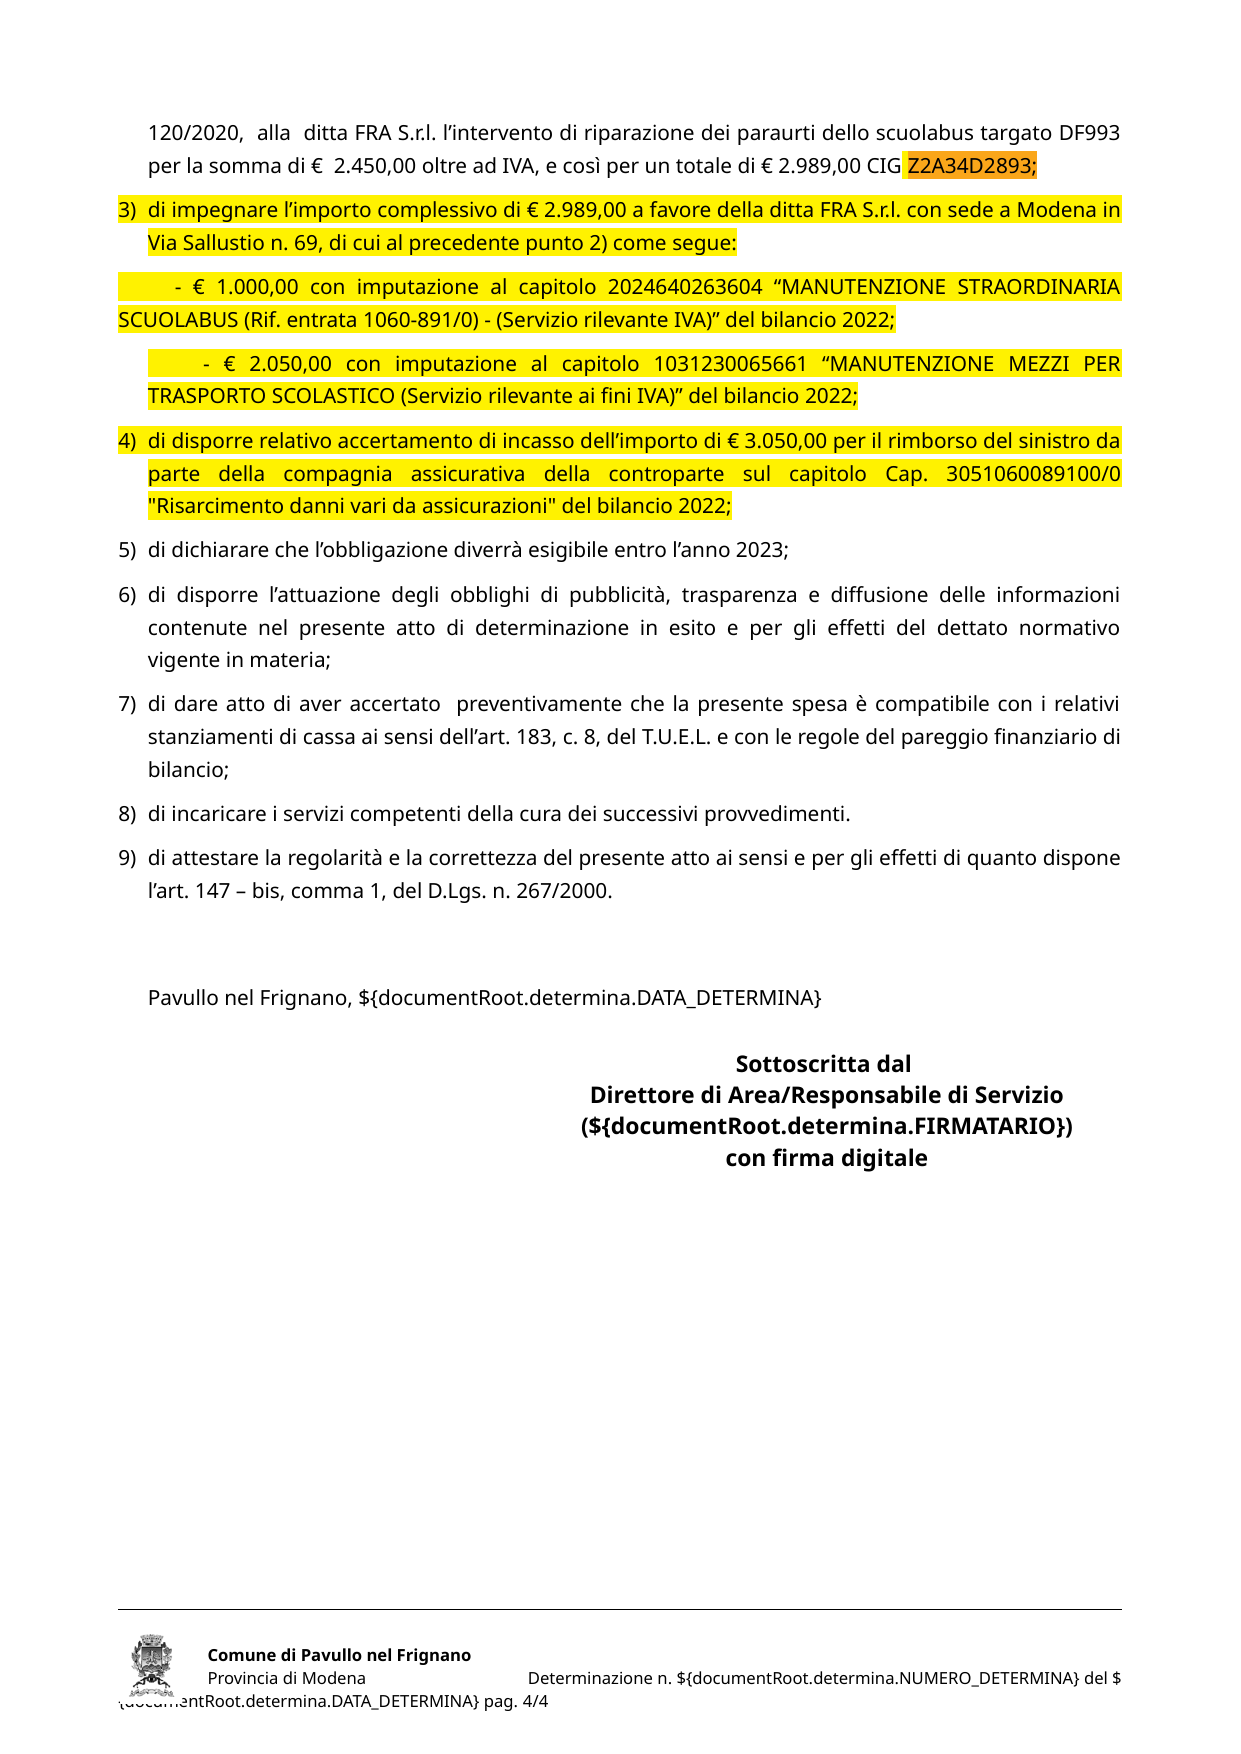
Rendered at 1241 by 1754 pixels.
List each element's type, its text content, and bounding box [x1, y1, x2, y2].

list di incaricare i servizi competenti della cura dei successivi provvedimenti. [118, 799, 1122, 828]
list 120/2020, alla ditta FRA S.r.l. l’intervento di riparazione dei paraurti dello scuolabus targato DF993 per la somma di € 2.450,00 oltre ad IVA, e così per un totale di € 2.989,00 CIG Z2A34D2893; [118, 118, 1122, 179]
text (${documentRoot.determina.FIRMATARIO}) [532, 1110, 1122, 1142]
picture [120, 1631, 183, 1704]
text con firma digitale [532, 1142, 1122, 1173]
text Direttore di Area/Responsabile di Servizio [532, 1079, 1122, 1110]
list di disporre l’attuazione degli obblighi di pubblicità, trasparenza e diffusione delle informazioni contenute nel presente atto di determinazione in esito e per gli effetti del dettato normativo vigente in materia; [118, 580, 1122, 674]
text Pavullo nel Frignano, ${documentRoot.determina.DATA_DETERMINA} [118, 983, 1122, 1011]
list - € 2.050,00 con imputazione al capitolo 1031230065661 “MANUTENZIONE MEZZI PER TRASPORTO SCOLASTICO (Servizio rilevante ai fini IVA)” del bilancio 2022; [118, 349, 1122, 410]
list di attestare la regolarità e la correttezza del presente atto ai sensi e per gli effetti di quanto dispone l’art. 147 – bis, comma 1, del D.Lgs. n. 267/2000. [118, 843, 1122, 904]
list di dichiarare che l’obbligazione diverrà esigibile entro l’anno 2023; [118, 536, 1122, 564]
text Sottoscritta dal [532, 1048, 1122, 1079]
list di disporre relativo accertamento di incasso dell’importo di € 3.050,00 per il rimborso del sinistro da parte della compagnia assicurativa della controparte sul capitolo Cap. 3051060089100/0 "Risarcimento danni vari da assicurazioni" del bilancio 2022; [118, 426, 1122, 520]
list - € 1.000,00 con imputazione al capitolo 2024640263604 “MANUTENZIONE STRAORDINARIA SCUOLABUS (Rif. entrata 1060-891/0) - (Servizio rilevante IVA)” del bilancio 2022; [118, 272, 1122, 333]
list di dare atto di aver accertato preventivamente che la presente spesa è compatibile con i relativi stanziamenti di cassa ai sensi dell’art. 183, c. 8, del T.U.E.L. e con le regole del pareggio finanziario di bilancio; [118, 689, 1122, 783]
list di impegnare l’importo complessivo di € 2.989,00 a favore della ditta FRA S.r.l. con sede a Modena in Via Sallustio n. 69, di cui al precedente punto 2) come segue: [118, 195, 1122, 256]
